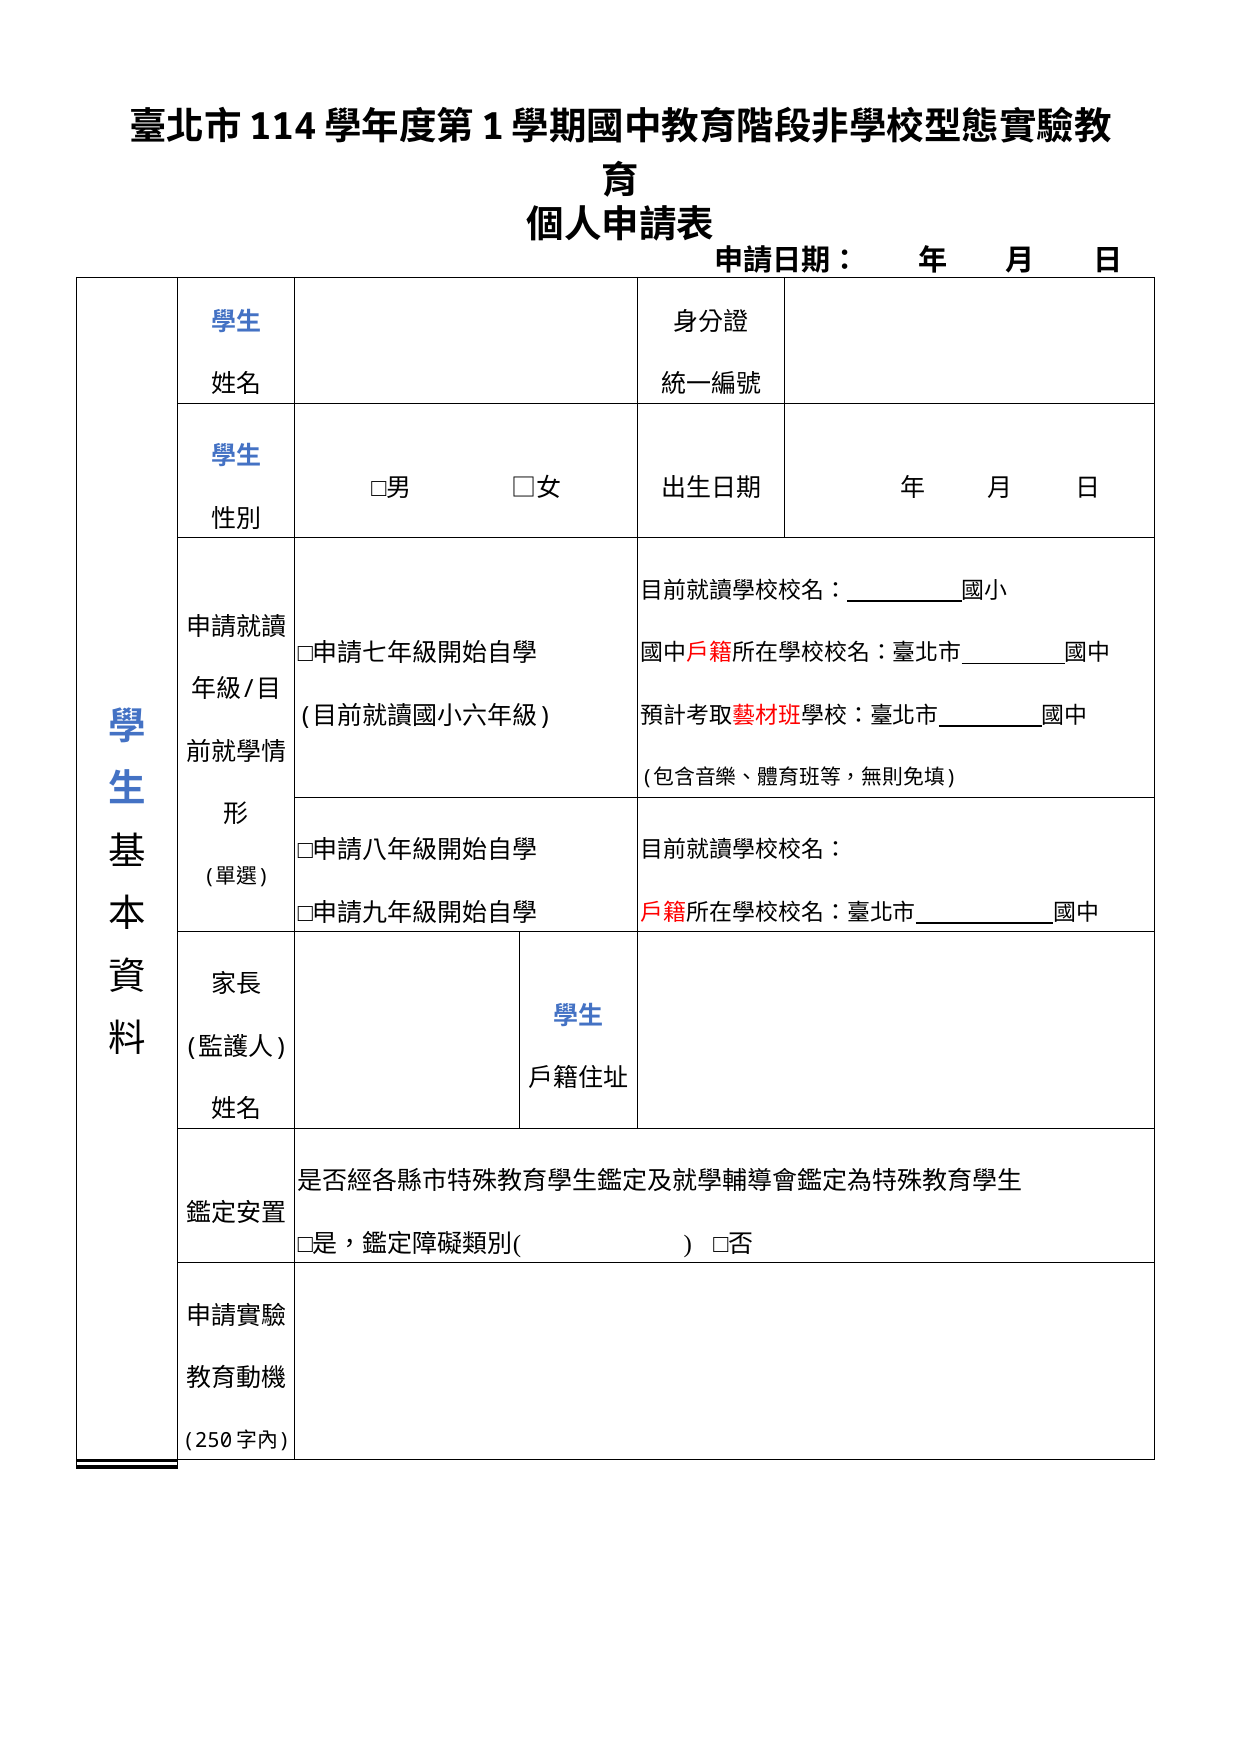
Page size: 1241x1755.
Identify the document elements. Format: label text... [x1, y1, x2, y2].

table_header [295, 278, 637, 403]
table_cell 目前就讀學校校名： 國小 國中戶籍所在學校校名：臺北市 國中 預計考取藝材班學校：臺北市 國中 (包含音樂、體育班等，無則免填) [638, 538, 1154, 797]
table_header 學生 姓名 [178, 278, 294, 403]
table_cell 年 月 日 [785, 404, 1154, 537]
table_cell □男 □女 [295, 404, 637, 537]
table_cell [295, 932, 519, 1128]
table_cell □申請八年級開始自學 □申請九年級開始自學 [295, 798, 637, 931]
table_cell 鑑定安置 [178, 1129, 294, 1262]
table_header [785, 278, 1154, 403]
table_header 學生基本資料 [77, 278, 177, 1459]
table_cell □申請七年級開始自學 (目前就讀國小六年級) [295, 538, 637, 797]
text 個人申請表 [118, 204, 1122, 245]
table_cell [638, 932, 1154, 1128]
table_header 身分證 統一編號 [638, 278, 784, 403]
table_cell 申請就讀年級/目前就學情形 (單選) [178, 538, 294, 931]
table_cell 是否經各縣市特殊教育學生鑑定及就學輔導會鑑定為特殊教育學生 □是，鑑定障礙類別( ) □否 [295, 1129, 1154, 1262]
text 臺北市114學年度第1學期國中教育階段非學校型態實驗教育 [118, 96, 1122, 204]
table_cell 家長 (監護人) 姓名 [178, 932, 294, 1128]
table_cell 目前就讀學校校名： 戶籍所在學校校名：臺北市 國中 [638, 798, 1154, 931]
table_cell 學生 戶籍住址 [520, 932, 637, 1128]
table_cell 申請實驗教育動機 (250字內) [178, 1263, 294, 1459]
table_cell 學生 性別 [178, 404, 294, 537]
text 申請日期： 年 月 日 [118, 245, 1122, 277]
table_cell [295, 1263, 1154, 1459]
table_cell 出生日期 [638, 404, 784, 537]
